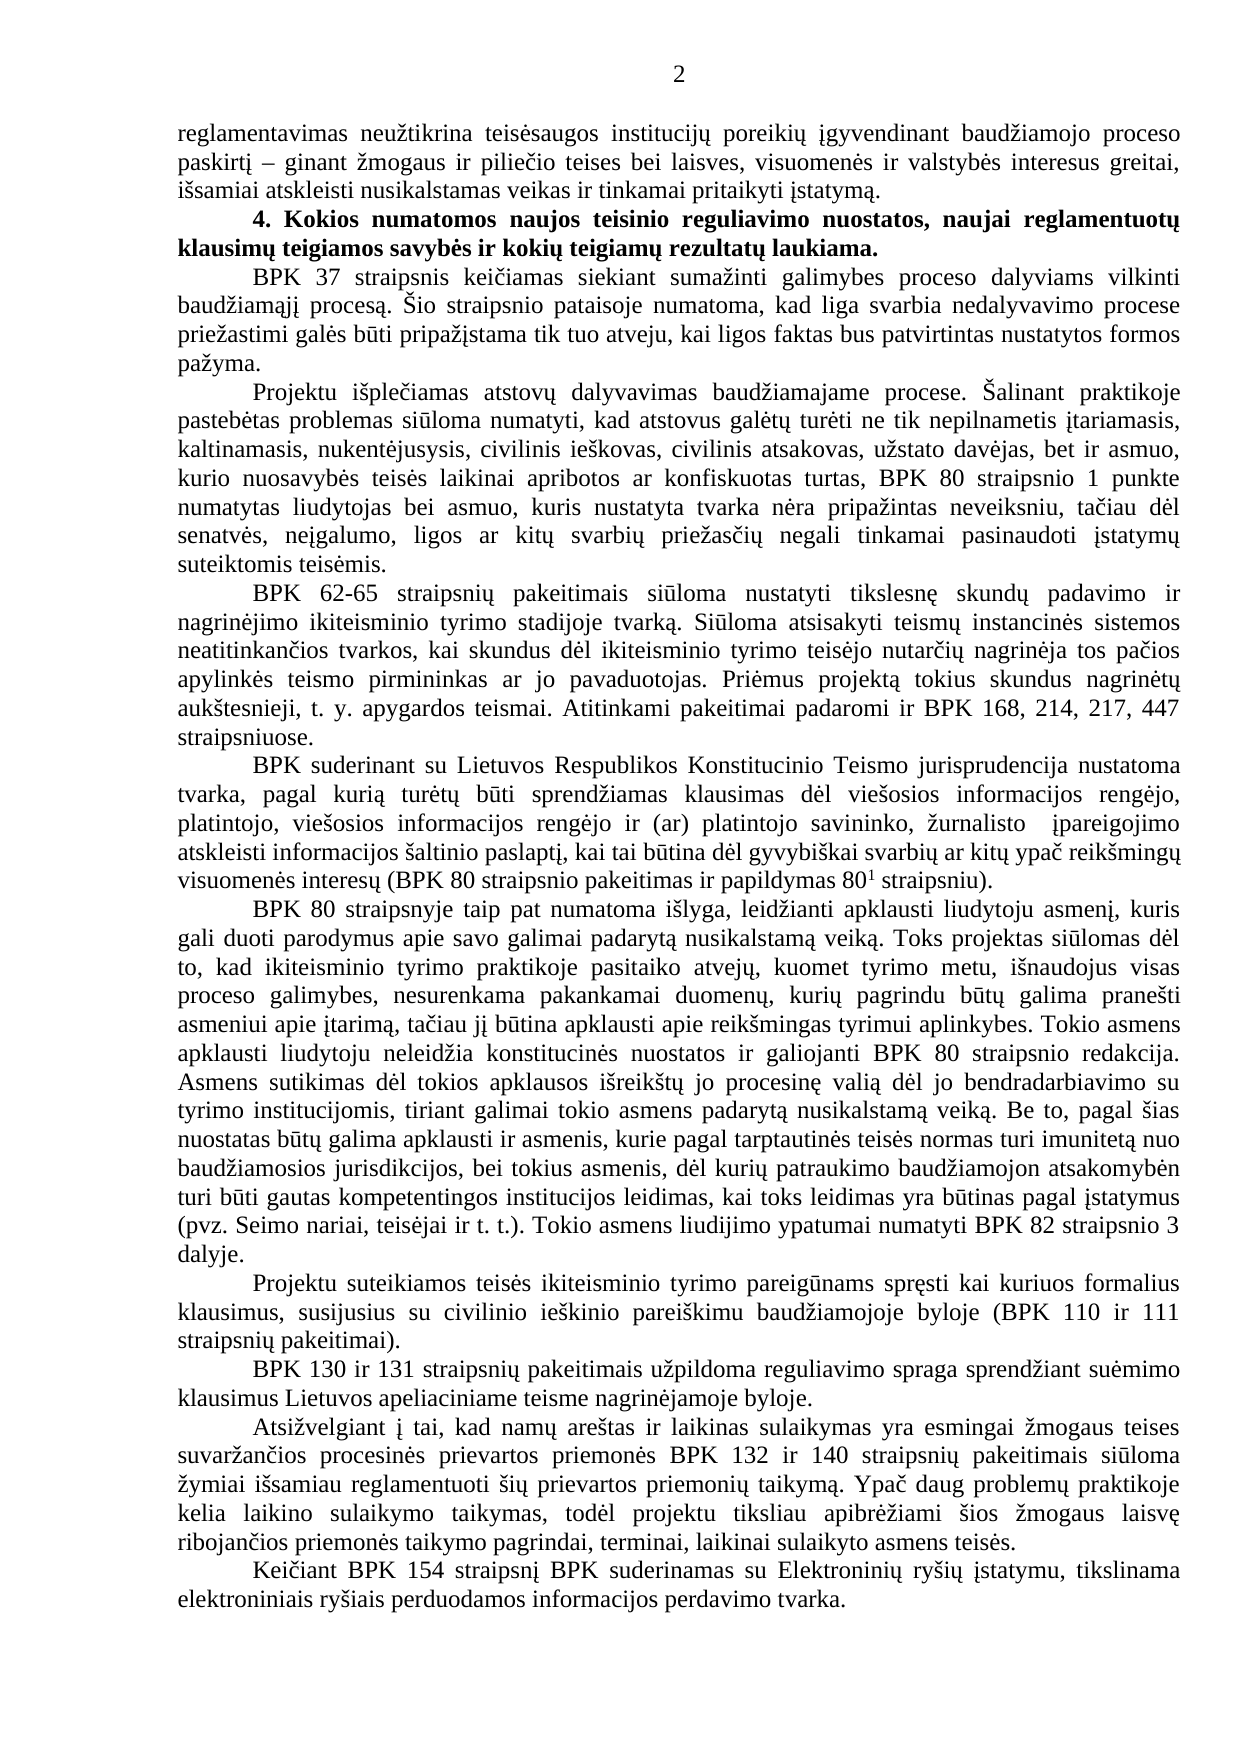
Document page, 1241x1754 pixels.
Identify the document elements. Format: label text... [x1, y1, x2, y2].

text BPK suderinant su Lietuvos Respublikos Konstitucinio Teismo jurisprudencija nustatoma tvarka, pagal kurią turėtų būti sprendžiamas klausimas dėl viešosios informacijos rengėjo, platintojo, viešosios informacijos rengėjo ir (ar) platintojo savininko, žurnalisto įpareigojimo atskleisti informacijos šaltinio paslaptį, kai tai būtina dėl gyvybiškai svarbių ar kitų ypač reikšmingų visuomenės interesų (BPK 80 straipsnio pakeitimas ir papildymas 801 straipsniu). [177, 751, 1181, 894]
text Projektu suteikiamos teisės ikiteisminio tyrimo pareigūnams spręsti kai kuriuos formalius klausimus, susijusius su civilinio ieškinio pareiškimu baudžiamojoje byloje (BPK 110 ir 111 straipsnių pakeitimai). [177, 1268, 1181, 1354]
text reglamentavimas neužtikrina teisėsaugos institucijų poreikių įgyvendinant baudžiamojo proceso paskirtį – ginant žmogaus ir piliečio teises bei laisves, visuomenės ir valstybės interesus greitai, išsamiai atskleisti nusikalstamas veikas ir tinkamai pritaikyti įstatymą. [177, 118, 1181, 204]
text 4. Kokios numatomos naujos teisinio reguliavimo nuostatos, naujai reglamentuotų klausimų teigiamos savybės ir kokių teigiamų rezultatų laukiama. [177, 204, 1181, 262]
text BPK 80 straipsnyje taip pat numatoma išlyga, leidžianti apklausti liudytoju asmenį, kuris gali duoti parodymus apie savo galimai padarytą nusikalstamą veiką. Toks projektas siūlomas dėl to, kad ikiteisminio tyrimo praktikoje pasitaiko atvejų, kuomet tyrimo metu, išnaudojus visas proceso galimybes, nesurenkama pakankamai duomenų, kurių pagrindu būtų galima pranešti asmeniui apie įtarimą, tačiau jį būtina apklausti apie reikšmingas tyrimui aplinkybes. Tokio asmens apklausti liudytoju neleidžia konstitucinės nuostatos ir galiojanti BPK 80 straipsnio redakcija. Asmens sutikimas dėl tokios apklausos išreikštų jo procesinę valią dėl jo bendradarbiavimo su tyrimo institucijomis, tiriant galimai tokio asmens padarytą nusikalstamą veiką. Be to, pagal šias nuostatas būtų galima apklausti ir asmenis, kurie pagal tarptautinės teisės normas turi imunitetą nuo baudžiamosios jurisdikcijos, bei tokius asmenis, dėl kurių patraukimo baudžiamojon atsakomybėn turi būti gautas kompetentingos institucijos leidimas, kai toks leidimas yra būtinas pagal įstatymus (pvz. Seimo nariai, teisėjai ir t. t.). Tokio asmens liudijimo ypatumai numatyti BPK 82 straipsnio 3 dalyje. [177, 894, 1181, 1268]
text BPK 37 straipsnis keičiamas siekiant sumažinti galimybes proceso dalyviams vilkinti baudžiamąjį procesą. Šio straipsnio pataisoje numatoma, kad liga svarbia nedalyvavimo procese priežastimi galės būti pripažįstama tik tuo atveju, kai ligos faktas bus patvirtintas nustatytos formos pažyma. [177, 262, 1181, 377]
text Keičiant BPK 154 straipsnį BPK suderinamas su Elektroninių ryšių įstatymu, tikslinama elektroniniais ryšiais perduodamos informacijos perdavimo tvarka. [177, 1556, 1181, 1613]
text Projektu išplečiamas atstovų dalyvavimas baudžiamajame procese. Šalinant praktikoje pastebėtas problemas siūloma numatyti, kad atstovus galėtų turėti ne tik nepilnametis įtariamasis, kaltinamasis, nukentėjusysis, civilinis ieškovas, civilinis atsakovas, užstato davėjas, bet ir asmuo, kurio nuosavybės teisės laikinai apribotos ar konfiskuotas turtas, BPK 80 straipsnio 1 punkte numatytas liudytojas bei asmuo, kuris nustatyta tvarka nėra pripažintas neveiksniu, tačiau dėl senatvės, neįgalumo, ligos ar kitų svarbių priežasčių negali tinkamai pasinaudoti įstatymų suteiktomis teisėmis. [177, 377, 1181, 578]
text BPK 62-65 straipsnių pakeitimais siūloma nustatyti tikslesnę skundų padavimo ir nagrinėjimo ikiteisminio tyrimo stadijoje tvarką. Siūloma atsisakyti teismų instancinės sistemos neatitinkančios tvarkos, kai skundus dėl ikiteisminio tyrimo teisėjo nutarčių nagrinėja tos pačios apylinkės teismo pirmininkas ar jo pavaduotojas. Priėmus projektą tokius skundus nagrinėtų aukštesnieji, t. y. apygardos teismai. Atitinkami pakeitimai padaromi ir BPK 168, 214, 217, 447 straipsniuose. [177, 578, 1181, 751]
text Atsižvelgiant į tai, kad namų areštas ir laikinas sulaikymas yra esmingai žmogaus teises suvaržančios procesinės prievartos priemonės BPK 132 ir 140 straipsnių pakeitimais siūloma žymiai išsamiau reglamentuoti šių prievartos priemonių taikymą. Ypač daug problemų praktikoje kelia laikino sulaikymo taikymas, todėl projektu tiksliau apibrėžiami šios žmogaus laisvę ribojančios priemonės taikymo pagrindai, terminai, laikinai sulaikyto asmens teisės. [177, 1412, 1181, 1556]
text BPK 130 ir 131 straipsnių pakeitimais užpildoma reguliavimo spraga sprendžiant suėmimo klausimus Lietuvos apeliaciniame teisme nagrinėjamoje byloje. [177, 1354, 1181, 1412]
